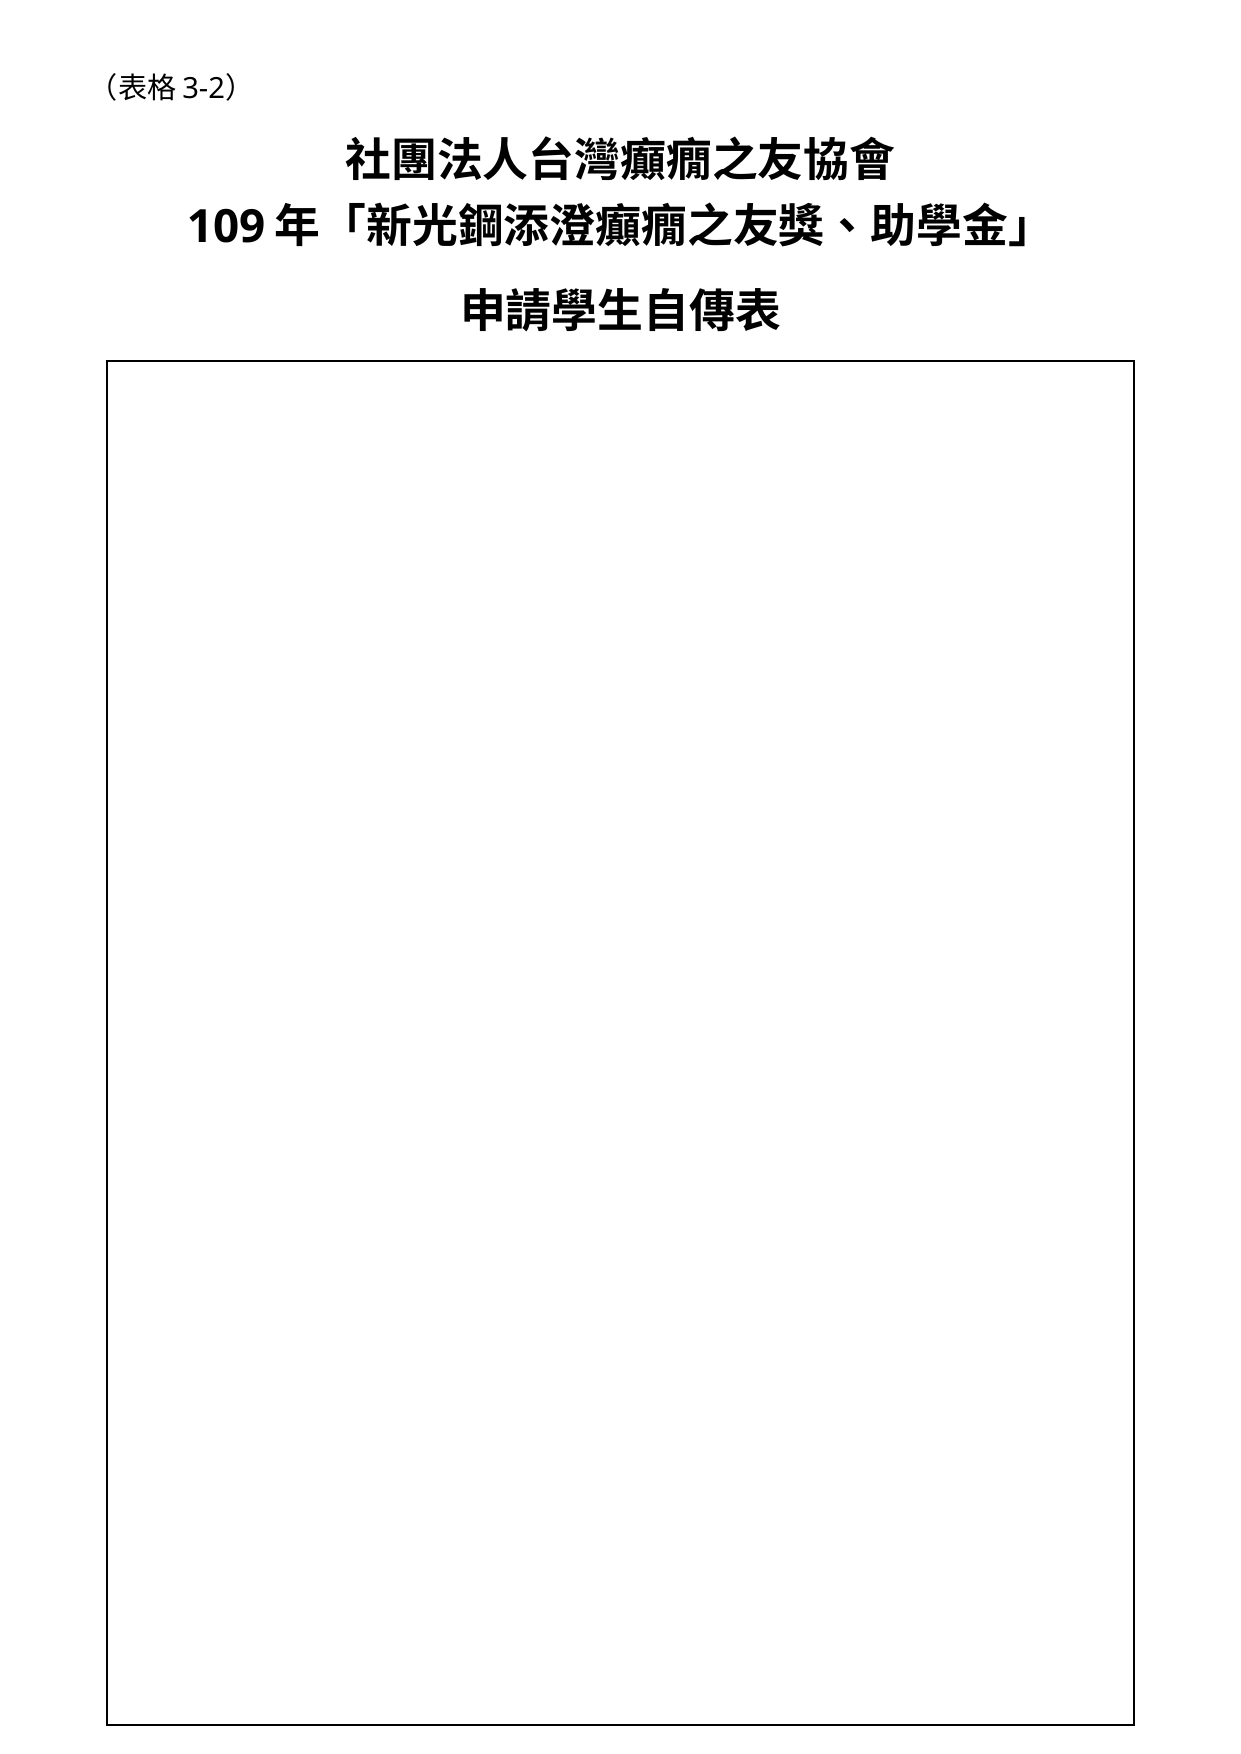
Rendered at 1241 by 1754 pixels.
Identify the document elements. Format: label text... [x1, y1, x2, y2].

table_cell [962, 832, 1019, 891]
table_cell [335, 537, 392, 596]
table_cell [1076, 1600, 1133, 1723]
table_cell [335, 1541, 392, 1600]
table_cell [164, 773, 221, 832]
table_cell [392, 478, 449, 537]
table_cell [108, 1187, 164, 1246]
table_cell [221, 1010, 278, 1068]
table_cell [278, 1069, 335, 1128]
table_cell [962, 478, 1019, 537]
table_cell [108, 596, 164, 655]
table_cell [221, 655, 278, 714]
table_cell [1076, 1482, 1133, 1541]
table_cell [1019, 1541, 1076, 1600]
table_cell [905, 1010, 962, 1068]
table_cell [278, 1128, 335, 1187]
table_cell [563, 1600, 620, 1723]
table_cell [563, 655, 620, 714]
table_cell [278, 1600, 335, 1723]
table_cell [278, 655, 335, 714]
table_cell [620, 1069, 677, 1128]
table_cell [108, 950, 164, 1009]
table_cell [1019, 655, 1076, 714]
table_cell [1076, 950, 1133, 1009]
table_cell [620, 537, 677, 596]
table_cell [108, 832, 164, 891]
table_cell [734, 1246, 791, 1305]
table_cell [108, 1246, 164, 1305]
table_cell [164, 1069, 221, 1128]
table_cell [563, 1187, 620, 1246]
table_cell [108, 714, 164, 773]
table_cell [278, 1305, 335, 1364]
table_cell [449, 537, 506, 596]
table_cell [335, 1305, 392, 1364]
table_cell [791, 655, 848, 714]
table_cell [734, 1423, 791, 1482]
table_cell [221, 1246, 278, 1305]
table_cell [620, 478, 677, 537]
table_cell [620, 1010, 677, 1068]
table_cell [791, 950, 848, 1009]
table_cell [506, 1010, 563, 1068]
table_cell [164, 655, 221, 714]
table_cell [335, 1187, 392, 1246]
table_cell [335, 1364, 392, 1423]
table_cell [221, 950, 278, 1009]
table_cell [620, 655, 677, 714]
table_cell [791, 1010, 848, 1068]
table_cell [392, 773, 449, 832]
table_cell [221, 1600, 278, 1723]
table_cell [506, 1364, 563, 1423]
table_header [677, 362, 734, 419]
table_cell [734, 1541, 791, 1600]
table_cell [677, 950, 734, 1009]
table_cell [620, 1187, 677, 1246]
table_cell [335, 1600, 392, 1723]
table_cell [392, 537, 449, 596]
table_cell [449, 1541, 506, 1600]
table_cell [506, 655, 563, 714]
table_cell [506, 478, 563, 537]
table_cell [962, 537, 1019, 596]
table_cell [1076, 1128, 1133, 1187]
table_cell [108, 537, 164, 596]
table_cell [278, 1246, 335, 1305]
table_header [962, 362, 1019, 419]
table_cell [278, 1187, 335, 1246]
table_cell [848, 1187, 905, 1246]
table_cell [791, 714, 848, 773]
table_cell [563, 1423, 620, 1482]
table_cell [164, 1305, 221, 1364]
table_cell [335, 1128, 392, 1187]
table_cell [1019, 891, 1076, 950]
table_cell [392, 832, 449, 891]
table_cell [392, 1128, 449, 1187]
table_cell [506, 1187, 563, 1246]
table_cell [506, 773, 563, 832]
table_cell [164, 1423, 221, 1482]
table_cell [278, 1010, 335, 1068]
table_cell [392, 1364, 449, 1423]
table_header [1019, 362, 1076, 419]
table_cell [962, 419, 1019, 478]
table_cell [1019, 1010, 1076, 1068]
table_cell [221, 773, 278, 832]
table_cell [734, 478, 791, 537]
table_cell [1076, 1246, 1133, 1305]
table_cell [563, 1128, 620, 1187]
table_cell [1076, 1069, 1133, 1128]
table_cell [221, 1482, 278, 1541]
table_cell [620, 1600, 677, 1723]
table_cell [791, 1246, 848, 1305]
table_cell [1019, 1128, 1076, 1187]
table_cell [620, 832, 677, 891]
table_cell [506, 832, 563, 891]
table_cell [221, 1364, 278, 1423]
table_cell [962, 1423, 1019, 1482]
table_cell [905, 655, 962, 714]
table_cell [335, 1423, 392, 1482]
table_cell [449, 714, 506, 773]
table_cell [392, 1187, 449, 1246]
table_cell [962, 1069, 1019, 1128]
table_cell [449, 1128, 506, 1187]
table_cell [108, 891, 164, 950]
table_cell [449, 950, 506, 1009]
table_cell [962, 891, 1019, 950]
table_cell [506, 1423, 563, 1482]
table_cell [677, 1246, 734, 1305]
table_cell [962, 950, 1019, 1009]
table_cell [848, 1010, 905, 1068]
table_cell [677, 832, 734, 891]
table_cell [734, 1187, 791, 1246]
table_cell [221, 714, 278, 773]
table_cell [848, 1305, 905, 1364]
table_cell [449, 1187, 506, 1246]
table_cell [677, 596, 734, 655]
table_cell [1019, 1069, 1076, 1128]
table_cell [848, 1423, 905, 1482]
table_cell [164, 596, 221, 655]
table_cell [108, 1010, 164, 1068]
table_header [335, 362, 392, 419]
table_cell [506, 537, 563, 596]
table_cell [164, 950, 221, 1009]
table_cell [734, 1305, 791, 1364]
text 109年「新光鋼添澄癲癇之友獎、助學金」 [89, 189, 1152, 256]
table_cell [449, 1246, 506, 1305]
table_cell [848, 950, 905, 1009]
table_cell [278, 773, 335, 832]
table_cell [164, 832, 221, 891]
table_cell [335, 655, 392, 714]
table_cell [677, 1600, 734, 1723]
table_cell [108, 1482, 164, 1541]
table_cell [1019, 1246, 1076, 1305]
table_cell [563, 1069, 620, 1128]
table_cell [848, 478, 905, 537]
table_header [1076, 362, 1133, 419]
table_cell [677, 1364, 734, 1423]
text 申請學生自傳表 [89, 275, 1152, 341]
table_cell [848, 655, 905, 714]
table_cell [164, 1187, 221, 1246]
table_cell [962, 1128, 1019, 1187]
table_cell [506, 1128, 563, 1187]
table_cell [1019, 1187, 1076, 1246]
table_cell [1076, 1423, 1133, 1482]
table_cell [677, 1482, 734, 1541]
table_cell [734, 1482, 791, 1541]
table_cell [677, 1010, 734, 1068]
table_cell [620, 1423, 677, 1482]
table_cell [221, 832, 278, 891]
table_cell [962, 1600, 1019, 1723]
table_cell [620, 1128, 677, 1187]
table_cell [563, 1364, 620, 1423]
table_cell [392, 655, 449, 714]
table_cell [905, 1128, 962, 1187]
table_cell [962, 596, 1019, 655]
table_cell [1019, 1600, 1076, 1723]
table_header [278, 362, 335, 419]
table_cell [449, 1069, 506, 1128]
table_cell [449, 773, 506, 832]
table_cell [677, 655, 734, 714]
table_cell [221, 596, 278, 655]
table_cell [449, 419, 506, 478]
table_cell [392, 1541, 449, 1600]
table_cell [108, 1364, 164, 1423]
table_header [221, 362, 278, 419]
table_cell [848, 1364, 905, 1423]
table_cell [108, 478, 164, 537]
table_cell [221, 1423, 278, 1482]
table_cell [392, 596, 449, 655]
table_header [506, 362, 563, 419]
table_cell [392, 1246, 449, 1305]
table_cell [563, 1246, 620, 1305]
table_cell [392, 1423, 449, 1482]
table_cell [677, 1541, 734, 1600]
table_cell [905, 478, 962, 537]
table_cell [563, 832, 620, 891]
table_cell [677, 1305, 734, 1364]
table_cell [392, 419, 449, 478]
table_cell [563, 419, 620, 478]
table_cell [221, 1187, 278, 1246]
table_cell [1019, 478, 1076, 537]
table_cell [734, 1069, 791, 1128]
table_cell [1076, 478, 1133, 537]
table_cell [677, 537, 734, 596]
table_cell [278, 537, 335, 596]
table_cell [1076, 1187, 1133, 1246]
table_cell [108, 1305, 164, 1364]
table_cell [335, 1010, 392, 1068]
table_cell [1076, 773, 1133, 832]
table_cell [734, 891, 791, 950]
table_cell [506, 1600, 563, 1723]
table_cell [449, 655, 506, 714]
table_cell [848, 891, 905, 950]
table_cell [164, 1600, 221, 1723]
table_cell [962, 655, 1019, 714]
table_cell [905, 537, 962, 596]
table_cell [848, 1541, 905, 1600]
table_cell [905, 1600, 962, 1723]
table_cell [791, 1128, 848, 1187]
table_cell [335, 1246, 392, 1305]
table_cell [620, 773, 677, 832]
table_cell [221, 1541, 278, 1600]
table_cell [335, 419, 392, 478]
table_cell [563, 950, 620, 1009]
table_cell [1019, 596, 1076, 655]
table_cell [620, 596, 677, 655]
table_cell [449, 596, 506, 655]
table_cell [620, 1305, 677, 1364]
table_cell [734, 1010, 791, 1068]
table_header [620, 362, 677, 419]
table_cell [335, 714, 392, 773]
table_cell [905, 773, 962, 832]
table_cell [848, 1246, 905, 1305]
table_cell [108, 655, 164, 714]
table_cell [278, 596, 335, 655]
table_cell [563, 478, 620, 537]
table_cell [791, 1600, 848, 1723]
table_cell [791, 419, 848, 478]
table_cell [221, 1069, 278, 1128]
text 社團法人台灣癲癇之友協會 [89, 123, 1152, 189]
text （表格3-2） [89, 48, 1152, 123]
table_cell [506, 891, 563, 950]
table_cell [1076, 1305, 1133, 1364]
table_header [563, 362, 620, 419]
table_cell [1019, 832, 1076, 891]
table_cell [278, 950, 335, 1009]
table_cell [506, 1246, 563, 1305]
table_cell [1076, 596, 1133, 655]
table_cell [620, 419, 677, 478]
table_cell [506, 1482, 563, 1541]
table_header [734, 362, 791, 419]
table_cell [791, 1541, 848, 1600]
table_cell [848, 773, 905, 832]
table_cell [278, 832, 335, 891]
table_cell [392, 1010, 449, 1068]
table_cell [449, 1600, 506, 1723]
table_cell [905, 1364, 962, 1423]
table_cell [791, 1069, 848, 1128]
table_cell [905, 1482, 962, 1541]
table_cell [905, 950, 962, 1009]
table_cell [449, 1305, 506, 1364]
table_cell [791, 832, 848, 891]
table_cell [1076, 714, 1133, 773]
table_cell [791, 596, 848, 655]
table_cell [278, 1364, 335, 1423]
table_cell [221, 1128, 278, 1187]
table_cell [392, 1305, 449, 1364]
table_cell [392, 714, 449, 773]
table_cell [848, 419, 905, 478]
table_cell [335, 950, 392, 1009]
table_cell [848, 832, 905, 891]
table_cell [392, 1069, 449, 1128]
table_cell [962, 714, 1019, 773]
table_cell [449, 478, 506, 537]
table_cell [108, 1423, 164, 1482]
table_cell [848, 1482, 905, 1541]
table_cell [164, 1364, 221, 1423]
table_cell [905, 1246, 962, 1305]
table_cell [1076, 1010, 1133, 1068]
table_cell [905, 1069, 962, 1128]
table_cell [392, 1600, 449, 1723]
table_cell [563, 714, 620, 773]
table_cell [677, 1423, 734, 1482]
table_cell [563, 1482, 620, 1541]
table_cell [221, 1305, 278, 1364]
table_cell [620, 1541, 677, 1600]
table_cell [335, 1482, 392, 1541]
table_cell [449, 1482, 506, 1541]
table_cell [278, 1541, 335, 1600]
table_cell [791, 891, 848, 950]
table_cell [1019, 773, 1076, 832]
table_cell [335, 832, 392, 891]
table_cell [278, 714, 335, 773]
table_cell [449, 832, 506, 891]
table_cell [791, 1482, 848, 1541]
table_cell [734, 596, 791, 655]
table_cell [506, 1541, 563, 1600]
table_cell [506, 714, 563, 773]
table_cell [962, 773, 1019, 832]
table_cell [962, 1305, 1019, 1364]
table_cell [108, 1600, 164, 1723]
table_cell [164, 419, 221, 478]
table_cell [164, 1246, 221, 1305]
table_cell [108, 1128, 164, 1187]
table_cell [563, 1010, 620, 1068]
table_cell [734, 1600, 791, 1723]
table_cell [620, 891, 677, 950]
table_cell [278, 478, 335, 537]
table_cell [620, 714, 677, 773]
table_cell [1019, 1305, 1076, 1364]
table_cell [108, 773, 164, 832]
table_cell [848, 596, 905, 655]
table_cell [164, 1541, 221, 1600]
table_cell [677, 478, 734, 537]
table_cell [506, 1069, 563, 1128]
table_cell [677, 891, 734, 950]
table_cell [791, 773, 848, 832]
table_cell [506, 419, 563, 478]
table_cell [677, 1128, 734, 1187]
table_cell [563, 537, 620, 596]
table_cell [449, 1010, 506, 1068]
table_cell [108, 1541, 164, 1600]
table_cell [1076, 537, 1133, 596]
table_cell [734, 419, 791, 478]
table_cell [905, 714, 962, 773]
table_cell [734, 950, 791, 1009]
table_cell [1019, 1423, 1076, 1482]
table_cell [620, 1246, 677, 1305]
table_cell [962, 1246, 1019, 1305]
table_cell [221, 478, 278, 537]
table_cell [962, 1482, 1019, 1541]
table_cell [164, 1010, 221, 1068]
table_cell [620, 1364, 677, 1423]
table_cell [1019, 950, 1076, 1009]
table_cell [905, 419, 962, 478]
table_cell [905, 596, 962, 655]
table_cell [278, 1482, 335, 1541]
table_cell [506, 1305, 563, 1364]
table_cell [1019, 714, 1076, 773]
table_cell [1076, 1541, 1133, 1600]
table_cell [1019, 537, 1076, 596]
table_cell [164, 1482, 221, 1541]
table_cell [278, 419, 335, 478]
table_cell [449, 891, 506, 950]
table_cell [164, 714, 221, 773]
table_cell [734, 655, 791, 714]
table_cell [962, 1364, 1019, 1423]
table_cell [1076, 832, 1133, 891]
table_cell [791, 1364, 848, 1423]
table_cell [677, 714, 734, 773]
table_cell [962, 1541, 1019, 1600]
table_cell [164, 478, 221, 537]
table_cell [791, 478, 848, 537]
table_cell [449, 1423, 506, 1482]
table_header [905, 362, 962, 419]
table_cell [335, 773, 392, 832]
table_cell [1076, 891, 1133, 950]
table_cell [734, 1364, 791, 1423]
table_cell [1019, 1482, 1076, 1541]
table_header [791, 362, 848, 419]
table_cell [1076, 419, 1133, 478]
table_cell [791, 1187, 848, 1246]
table_cell [1019, 419, 1076, 478]
table_cell [848, 1128, 905, 1187]
table_cell [734, 773, 791, 832]
table_cell [563, 891, 620, 950]
table_cell [677, 419, 734, 478]
table_cell [164, 1128, 221, 1187]
table_cell [791, 537, 848, 596]
table_cell [734, 1128, 791, 1187]
table_cell [108, 419, 164, 478]
table_cell [962, 1010, 1019, 1068]
table_header [108, 362, 164, 419]
table_header [449, 362, 506, 419]
table_cell [905, 1541, 962, 1600]
table_cell [563, 596, 620, 655]
table_cell [335, 891, 392, 950]
table_cell [164, 891, 221, 950]
table_cell [449, 1364, 506, 1423]
table_cell [848, 537, 905, 596]
table_cell [221, 537, 278, 596]
table_cell [848, 1600, 905, 1723]
table_cell [392, 891, 449, 950]
table_cell [620, 950, 677, 1009]
table_cell [620, 1482, 677, 1541]
table_cell [563, 1541, 620, 1600]
table_cell [335, 596, 392, 655]
table_header [392, 362, 449, 419]
table_cell [506, 596, 563, 655]
table_cell [335, 1069, 392, 1128]
table_cell [392, 950, 449, 1009]
table_cell [734, 832, 791, 891]
table_cell [905, 1423, 962, 1482]
table_cell [677, 1069, 734, 1128]
table_cell [108, 1069, 164, 1128]
table_cell [221, 419, 278, 478]
table_cell [734, 714, 791, 773]
table_cell [563, 773, 620, 832]
table_cell [791, 1423, 848, 1482]
table_cell [848, 714, 905, 773]
table_cell [563, 1305, 620, 1364]
table_cell [905, 891, 962, 950]
table_cell [278, 1423, 335, 1482]
table_cell [1019, 1364, 1076, 1423]
table_cell [962, 1187, 1019, 1246]
table_cell [677, 1187, 734, 1246]
table_cell [335, 478, 392, 537]
table_cell [677, 773, 734, 832]
table_header [848, 362, 905, 419]
table_cell [1076, 1364, 1133, 1423]
table_cell [905, 1187, 962, 1246]
table_cell [905, 832, 962, 891]
table_cell [791, 1305, 848, 1364]
table_cell [734, 537, 791, 596]
table_cell [905, 1305, 962, 1364]
table_cell [848, 1069, 905, 1128]
table_cell [278, 891, 335, 950]
table_header [164, 362, 221, 419]
table_cell [221, 891, 278, 950]
table_cell [1076, 655, 1133, 714]
table_cell [392, 1482, 449, 1541]
table_cell [506, 950, 563, 1009]
table_cell [164, 537, 221, 596]
